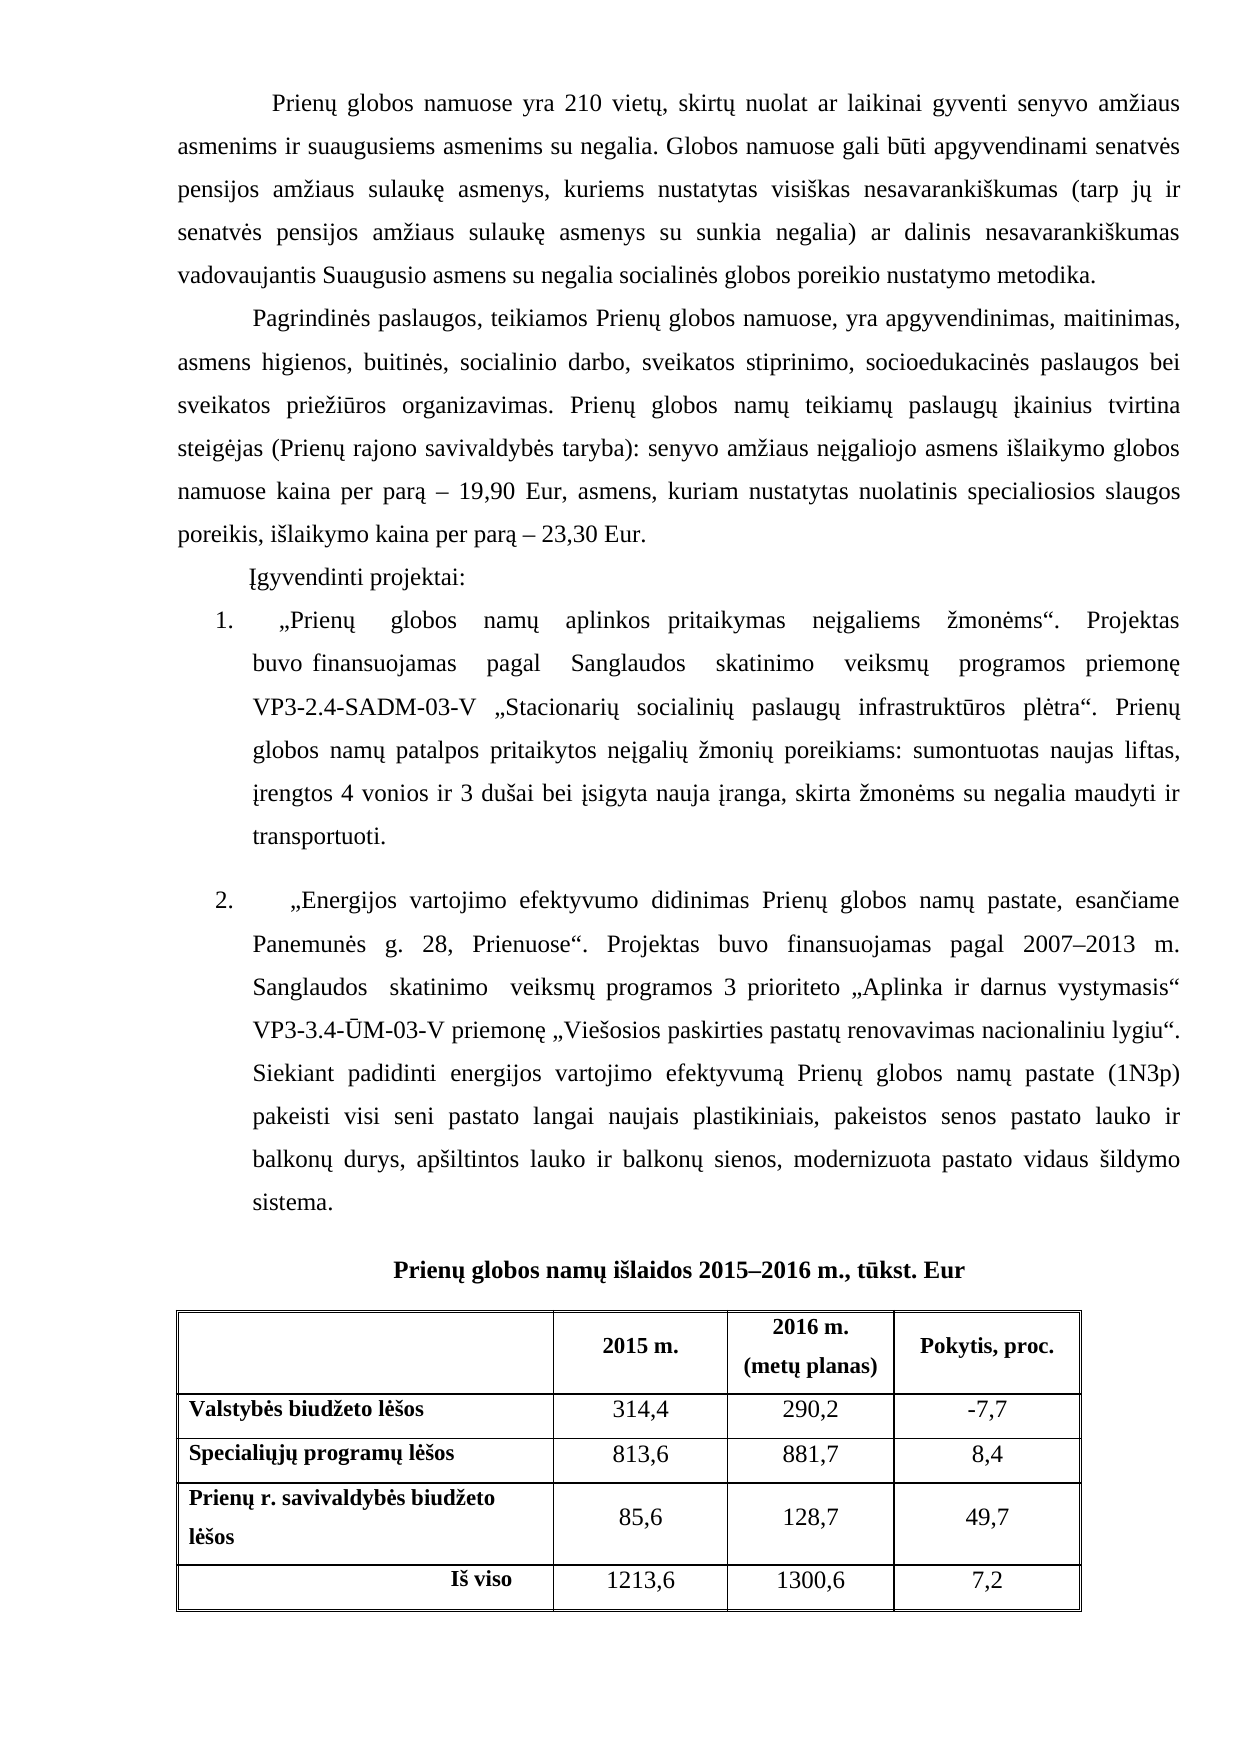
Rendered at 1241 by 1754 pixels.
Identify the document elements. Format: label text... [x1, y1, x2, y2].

table_cell 881,7 [728, 1439, 893, 1482]
table_cell 314,4 [554, 1395, 727, 1438]
text 2. „Energijos vartojimo efektyvumo didinimas Prienų globos namų pastate, esančiame Panemunės g. 28, Prienuose“. Projektas buvo finansuojamas pagal 2007–2013 m. Sanglaudos skatinimo veiksmų programos 3 prioriteto „Aplinka ir darnus vystymasis“ VP3-3.4-ŪM-03-V priemonę „Viešosios paskirties pastatų renovavimas nacionaliniu lygiu“. Siekiant padidinti energijos vartojimo efektyvumą Prienų globos namų pastate (1N3p) pakeisti visi seni pastato langai naujais plastikiniais, pakeistos senos pastato lauko ir balkonų durys, apšiltintos lauko ir balkonų sienos, modernizuota pastato vidaus šildymo sistema. [215, 886, 1181, 1216]
table_cell -7,7 [895, 1395, 1079, 1438]
table_cell 813,6 [554, 1439, 727, 1482]
table_header Pokytis, proc. [895, 1313, 1079, 1393]
table_cell 128,7 [728, 1484, 893, 1564]
table_cell 8,4 [895, 1439, 1079, 1482]
table_cell 1300,6 [728, 1566, 893, 1608]
table_cell 1213,6 [554, 1566, 727, 1608]
table_cell 49,7 [895, 1484, 1079, 1564]
text 1. „Prienų globos namų aplinkos pritaikymas neįgaliems žmonėms“. Projektas buvo finansuojamas pagal Sanglaudos skatinimo veiksmų programos priemonę VP3-2.4-SADM-03-V „Stacionarių socialinių paslaugų infrastruktūros plėtra“. Prienų globos namų patalpos pritaikytos neįgalių žmonių poreikiams: sumontuotas naujas liftas, įrengtos 4 vonios ir 3 dušai bei įsigyta nauja įranga, skirta žmonėms su negalia maudyti ir transportuoti. [215, 605, 1181, 850]
table_cell Specialiųjų programų lėšos [179, 1439, 553, 1482]
text Įgyvendinti projektai: [177, 562, 1181, 591]
table_header 2015 m. [554, 1313, 727, 1393]
table_cell Valstybės biudžeto lėšos [179, 1395, 553, 1438]
table_cell Iš viso [179, 1566, 553, 1608]
table_cell 85,6 [554, 1484, 727, 1564]
table_header [179, 1313, 553, 1393]
table_cell 7,2 [895, 1566, 1079, 1608]
table_cell 290,2 [728, 1395, 893, 1438]
table_cell Prienų r. savivaldybės biudžeto lėšos [179, 1484, 553, 1564]
table_header 2016 m. (metų planas) [728, 1313, 893, 1393]
text Prienų globos namuose yra 210 vietų, skirtų nuolat ar laikinai gyventi senyvo amžiaus asmenims ir suaugusiems asmenims su negalia. Globos namuose gali būti apgyvendinami senatvės pensijos amžiaus sulaukę asmenys, kuriems nustatytas visiškas nesavarankiškumas (tarp jų ir senatvės pensijos amžiaus sulaukę asmenys su sunkia negalia) ar dalinis nesavarankiškumas vadovaujantis Suaugusio asmens su negalia socialinės globos poreikio nustatymo metodika. [177, 88, 1181, 289]
text Pagrindinės paslaugos, teikiamos Prienų globos namuose, yra apgyvendinimas, maitinimas, asmens higienos, buitinės, socialinio darbo, sveikatos stiprinimo, socioedukacinės paslaugos bei sveikatos priežiūros organizavimas. Prienų globos namų teikiamų paslaugų įkainius tvirtina steigėjas (Prienų rajono savivaldybės taryba): senyvo amžiaus neįgaliojo asmens išlaikymo globos namuose kaina per parą – 19,90 Eur, asmens, kuriam nustatytas nuolatinis specialiosios slaugos poreikis, išlaikymo kaina per parą – 23,30 Eur. [177, 303, 1181, 548]
text Prienų globos namų išlaidos 2015–2016 m., tūkst. Eur [177, 1255, 1181, 1283]
